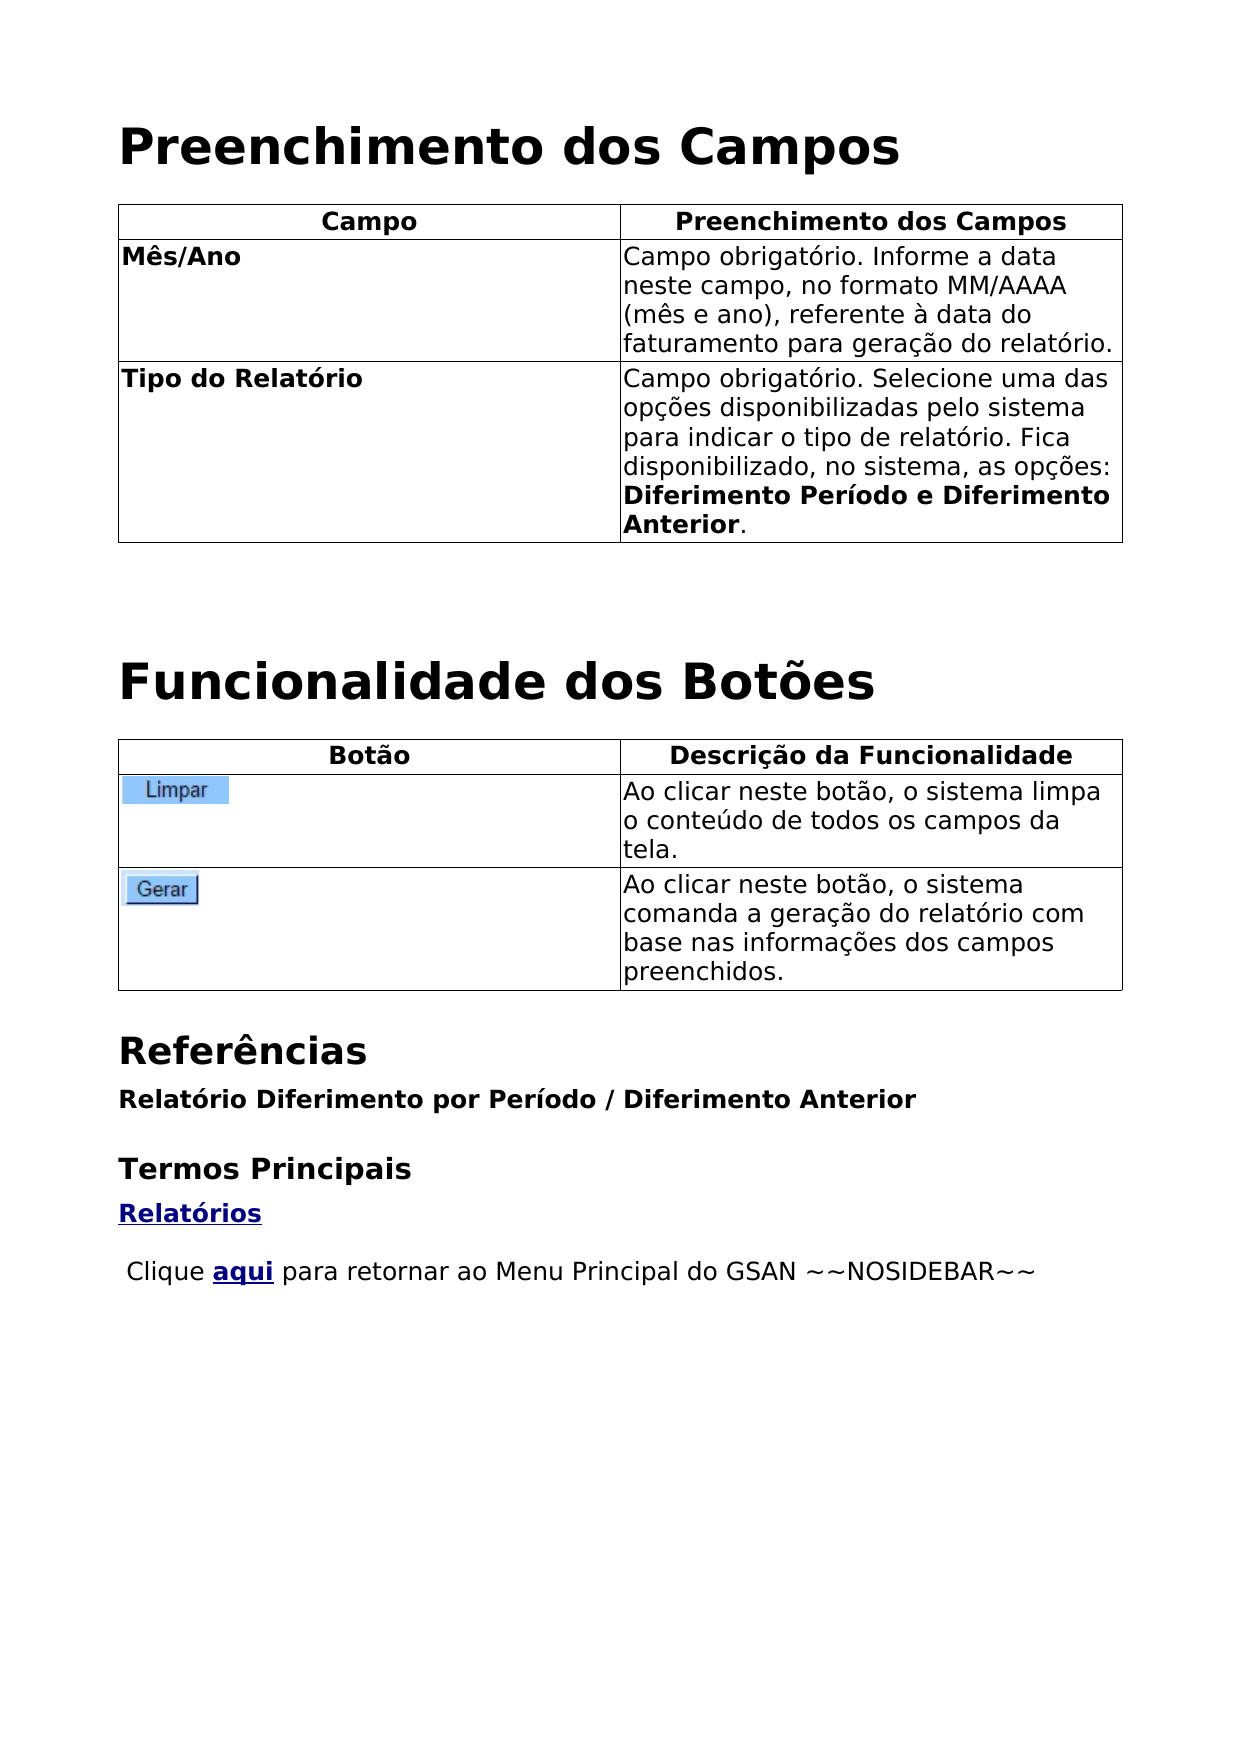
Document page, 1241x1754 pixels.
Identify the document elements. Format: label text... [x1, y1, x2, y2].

table_cell Campo obrigatório. Informe a data neste campo, no formato MM/AAAA (mês e ano), referente à data do faturamento para geração do relatório. [621, 240, 1122, 361]
table_header Campo [119, 205, 620, 239]
table_cell Ao clicar neste botão, o sistema limpa o conteúdo de todos os campos da tela. [621, 775, 1122, 867]
table_cell Tipo do Relatório [119, 362, 620, 542]
subtitle Termos Principais [118, 1152, 1122, 1186]
table_header Descrição da Funcionalidade [621, 740, 1122, 774]
table_cell Ao clicar neste botão, o sistema comanda a geração do relatório com base nas informações dos campos preenchidos. [621, 868, 1122, 990]
subtitle Referências [118, 1029, 1122, 1073]
picture [121, 870, 200, 906]
table_cell [119, 775, 620, 867]
subtitle Preenchimento dos Campos [118, 118, 1122, 176]
subtitle Funcionalidade dos Botões [118, 653, 1122, 711]
table_cell [119, 868, 620, 990]
text Relatório Diferimento por Período / Diferimento Anterior [118, 1086, 1122, 1115]
table_header Botão [119, 740, 620, 774]
table_cell Mês/Ano [119, 240, 620, 361]
picture [121, 776, 229, 804]
text Relatórios Clique aqui para retornar ao Menu Principal do GSAN ~~NOSIDEBAR~~ [118, 1199, 1122, 1286]
table_cell Campo obrigatório. Selecione uma das opções disponibilizadas pelo sistema para indicar o tipo de relatório. Fica disponibilizado, no sistema, as opções: Diferimento Período e Diferimento Anterior. [621, 362, 1122, 542]
table_header Preenchimento dos Campos [621, 205, 1122, 239]
